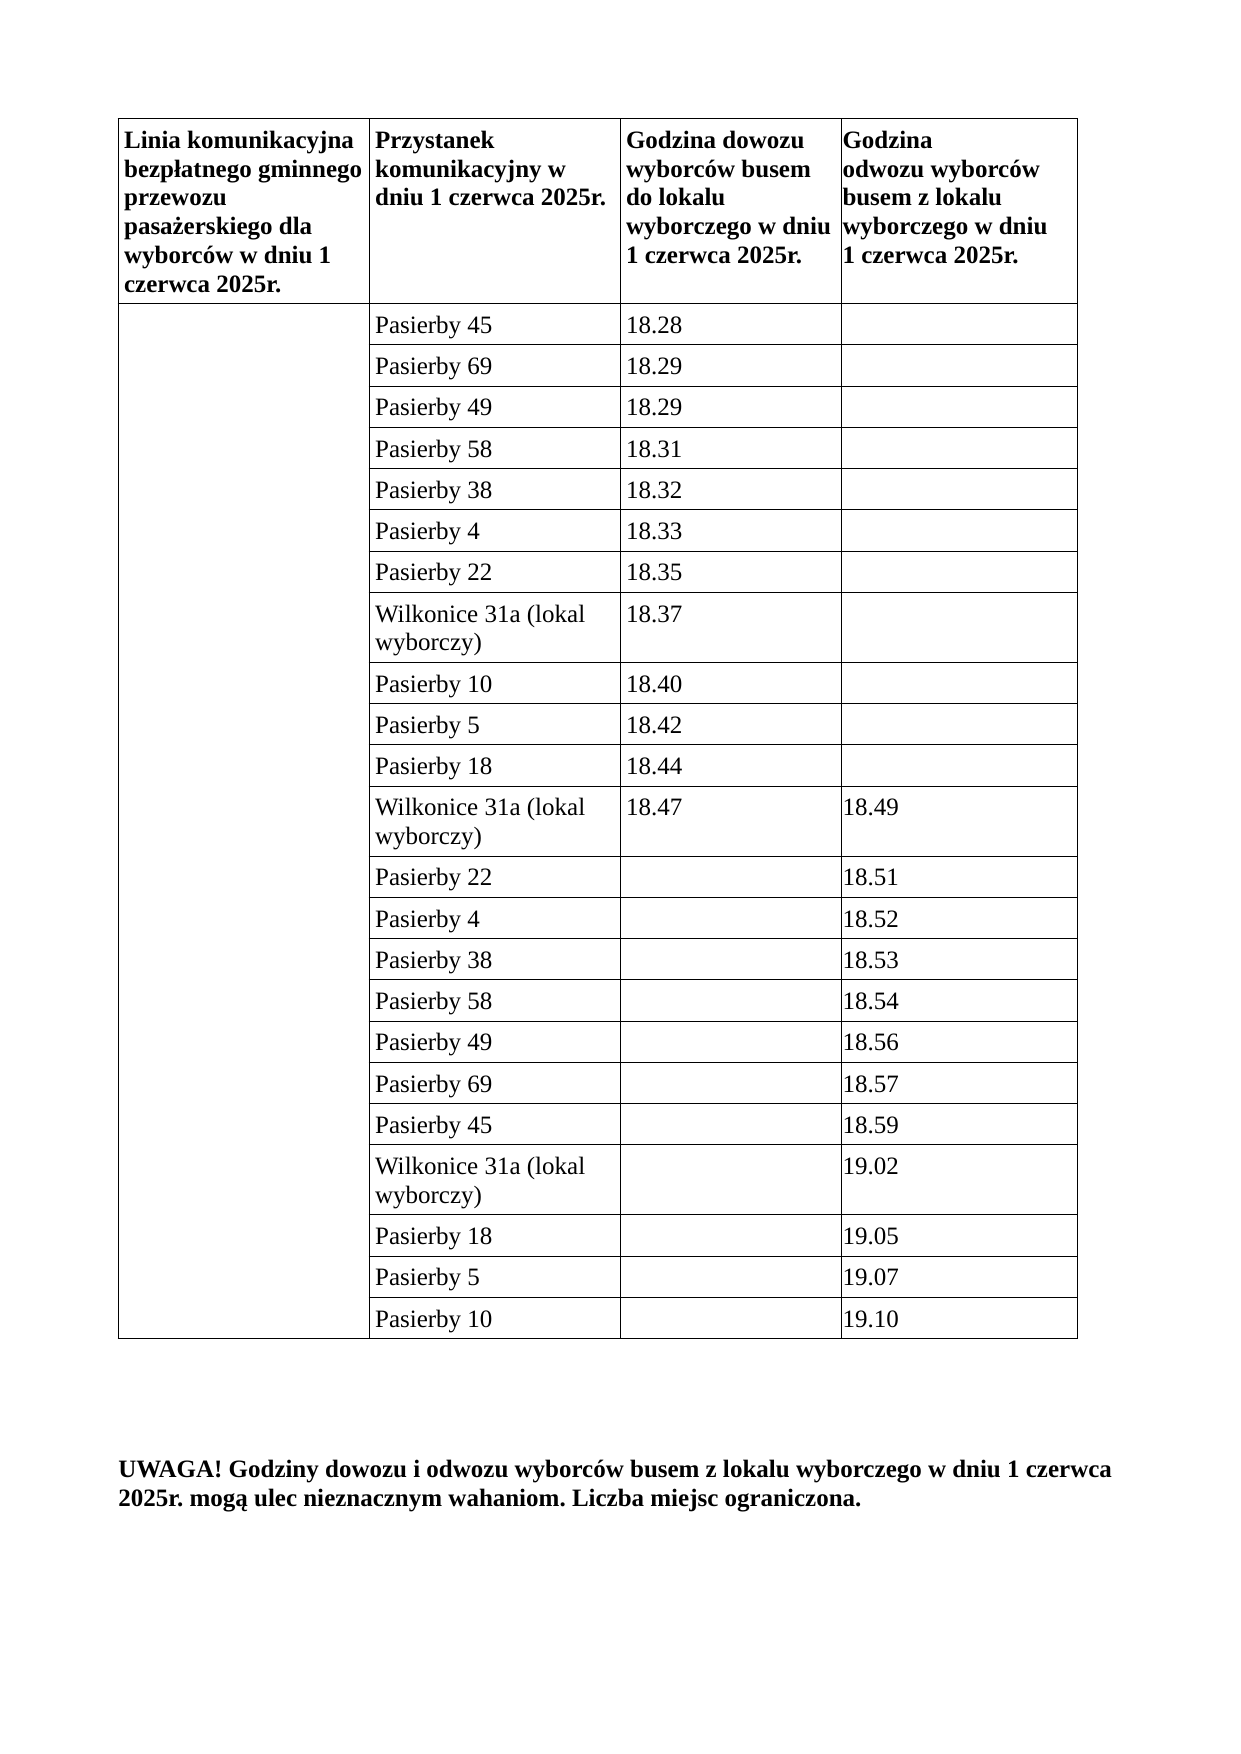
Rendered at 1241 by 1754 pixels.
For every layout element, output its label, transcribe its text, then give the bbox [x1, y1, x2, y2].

table_cell Wilkonice 31a (lokal wyborczy) [370, 1145, 620, 1214]
table_cell [842, 387, 1077, 427]
table_cell Pasierby 5 [370, 1257, 620, 1297]
table_cell 18.56 [842, 1022, 1077, 1062]
table_cell Pasierby 69 [370, 345, 620, 386]
table_cell [842, 704, 1077, 744]
table_cell 18.29 [621, 345, 841, 386]
table_cell 18.51 [842, 857, 1077, 897]
table_cell Pasierby 4 [370, 898, 620, 938]
table_header Przystanek komunikacyjny w dniu 1 czerwca 2025r. [370, 119, 620, 303]
table_cell [621, 1063, 841, 1103]
text UWAGA! Godziny dowozu i odwozu wyborców busem z lokalu wyborczego w dniu 1 czerwca 2025r. mogą ulec nieznacznym wahaniom. Liczba miejsc ograniczona. [118, 1454, 1122, 1512]
table_cell [621, 1145, 841, 1214]
table_cell 18.54 [842, 980, 1077, 1021]
table_cell Pasierby 10 [370, 663, 620, 703]
table_cell 18.59 [842, 1104, 1077, 1144]
table_cell [842, 510, 1077, 551]
table_cell Wilkonice 31a (lokal wyborczy) [370, 593, 620, 662]
table_cell [621, 1215, 841, 1256]
table_cell [842, 428, 1077, 468]
table_header Linia komunikacyjna bezpłatnego gminnego przewozu pasażerskiego dla wyborców w dniu 1 czerwca 2025r. [119, 119, 369, 303]
table_cell Pasierby 49 [370, 1022, 620, 1062]
table_cell 18.49 [842, 787, 1077, 856]
table_cell [842, 745, 1077, 786]
table_header Godzina odwozu wyborców busem z lokalu wyborczego w dniu 1 czerwca 2025r. [842, 119, 1077, 303]
table_cell 18.40 [621, 663, 841, 703]
table_cell 19.02 [842, 1145, 1077, 1214]
table_cell 19.10 [842, 1298, 1077, 1338]
table_cell 18.37 [621, 593, 841, 662]
table_cell 19.05 [842, 1215, 1077, 1256]
table_cell 18.35 [621, 552, 841, 592]
table_cell Pasierby 10 [370, 1298, 620, 1338]
table_cell 18.52 [842, 898, 1077, 938]
table_cell Pasierby 69 [370, 1063, 620, 1103]
table_cell Wilkonice 31a (lokal wyborczy) [370, 787, 620, 856]
table_cell Pasierby 49 [370, 387, 620, 427]
table_cell Pasierby 22 [370, 857, 620, 897]
table_cell Pasierby 18 [370, 1215, 620, 1256]
table_cell Pasierby 4 [370, 510, 620, 551]
table_cell 18.47 [621, 787, 841, 856]
table_cell Pasierby 22 [370, 552, 620, 592]
table_cell [842, 345, 1077, 386]
table_cell [621, 1257, 841, 1297]
table_cell [119, 304, 369, 1338]
table_cell 18.29 [621, 387, 841, 427]
table_cell [842, 663, 1077, 703]
table_cell [621, 980, 841, 1021]
table_cell [621, 1022, 841, 1062]
table_cell 19.07 [842, 1257, 1077, 1297]
table_cell 18.57 [842, 1063, 1077, 1103]
table_cell 18.28 [621, 304, 841, 344]
table_cell Pasierby 18 [370, 745, 620, 786]
table_cell [842, 552, 1077, 592]
table_header Godzina dowozu wyborców busem do lokalu wyborczego w dniu 1 czerwca 2025r. [621, 119, 841, 303]
table_cell [842, 469, 1077, 509]
table_cell [621, 898, 841, 938]
table_cell [621, 1298, 841, 1338]
table_cell [842, 593, 1077, 662]
table_cell 18.33 [621, 510, 841, 551]
table_cell Pasierby 45 [370, 1104, 620, 1144]
table_cell Pasierby 38 [370, 939, 620, 979]
table_cell Pasierby 58 [370, 980, 620, 1021]
table_cell [842, 304, 1077, 344]
table_cell 18.42 [621, 704, 841, 744]
table_cell 18.32 [621, 469, 841, 509]
table_cell Pasierby 38 [370, 469, 620, 509]
table_cell Pasierby 5 [370, 704, 620, 744]
table_cell Pasierby 45 [370, 304, 620, 344]
table_cell [621, 939, 841, 979]
table_cell 18.31 [621, 428, 841, 468]
table_cell [621, 1104, 841, 1144]
table_cell [621, 857, 841, 897]
table_cell 18.44 [621, 745, 841, 786]
table_cell Pasierby 58 [370, 428, 620, 468]
table_cell 18.53 [842, 939, 1077, 979]
